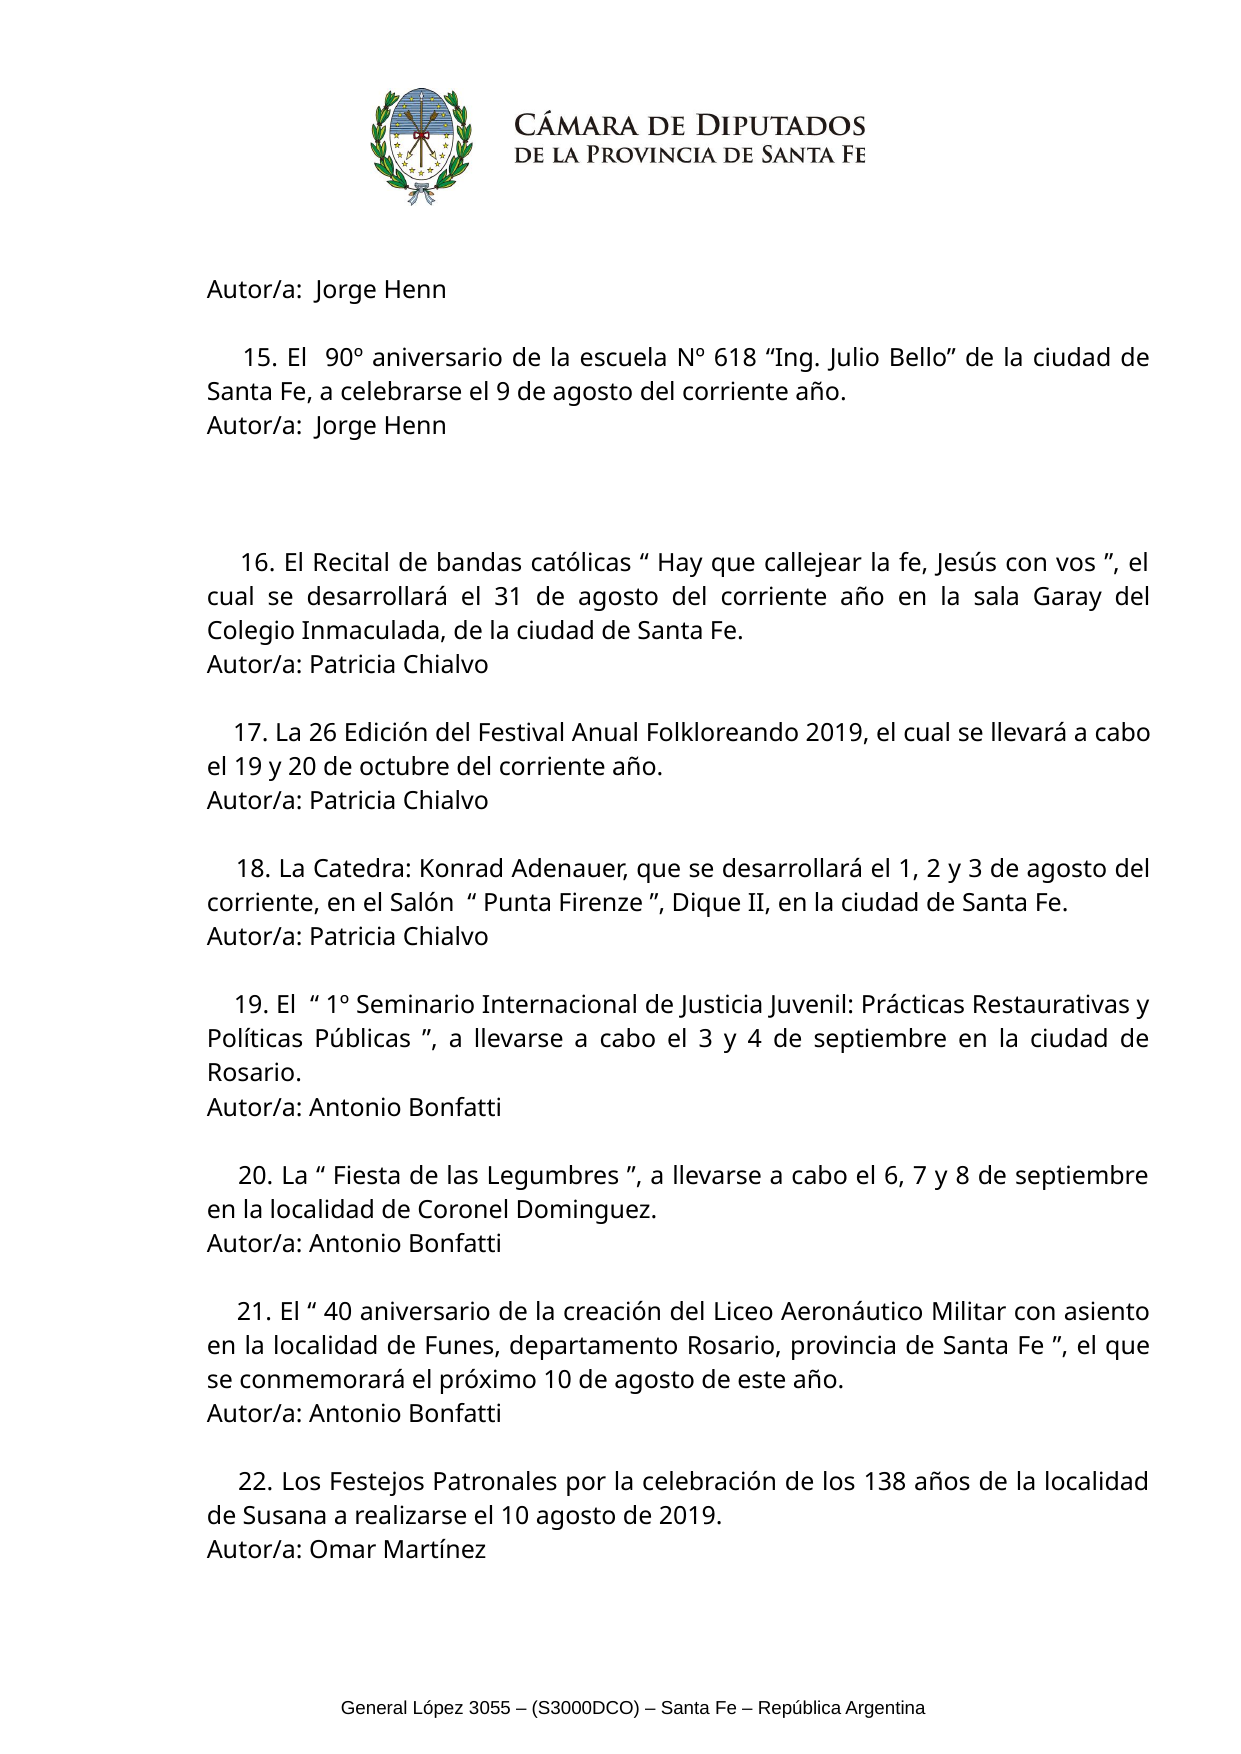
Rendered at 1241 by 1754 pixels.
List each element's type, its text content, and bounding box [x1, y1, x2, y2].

text Autor/a: Patricia Chialvo [207, 646, 1152, 680]
text Autor/a: Jorge Henn [207, 408, 1152, 442]
text 20. La “ Fiesta de las Legumbres ”, a llevarse a cabo el 6, 7 y 8 de septiembre en la localidad de Coronel Dominguez. [207, 1157, 1152, 1225]
text 18. La Catedra: Konrad Adenauer, que se desarrollará el 1, 2 y 3 de agosto del corriente, en el Salón “ Punta Firenze ”, Dique II, en la ciudad de Santa Fe. [207, 851, 1152, 919]
text Autor/a: Patricia Chialvo [207, 919, 1152, 953]
text 15. El 90º aniversario de la escuela Nº 618 “Ing. Julio Bello” de la ciudad de Santa Fe, a celebrarse el 9 de agosto del corriente año. [207, 340, 1152, 408]
text 16. El Recital de bandas católicas “ Hay que callejear la fe, Jesús con vos ”, el cual se desarrollará el 31 de agosto del corriente año en la sala Garay del Colegio Inmaculada, de la ciudad de Santa Fe. [207, 544, 1152, 646]
text Autor/a: Omar Martínez [207, 1532, 1152, 1566]
text Autor/a: Antonio Bonfatti [207, 1089, 1152, 1123]
text Autor/a: Jorge Henn [207, 272, 1152, 306]
text Autor/a: Antonio Bonfatti [207, 1396, 1152, 1430]
picture [370, 88, 866, 210]
text 17. La 26 Edición del Festival Anual Folkloreando 2019, el cual se llevará a cabo el 19 y 20 de octubre del corriente año. [207, 714, 1152, 783]
text Autor/a: Antonio Bonfatti [207, 1225, 1152, 1259]
text 19. El “ 1º Seminario Internacional de Justicia Juvenil: Prácticas Restaurativas y Políticas Públicas ”, a llevarse a cabo el 3 y 4 de septiembre en la ciudad de Rosario. [207, 987, 1152, 1089]
text 22. Los Festejos Patronales por la celebración de los 138 años de la localidad de Susana a realizarse el 10 agosto de 2019. [207, 1464, 1152, 1532]
text 21. El “ 40 aniversario de la creación del Liceo Aeronáutico Militar con asiento en la localidad de Funes, departamento Rosario, provincia de Santa Fe ”, el que se conmemorará el próximo 10 de agosto de este año. [207, 1293, 1152, 1396]
text Autor/a: Patricia Chialvo [207, 783, 1152, 817]
